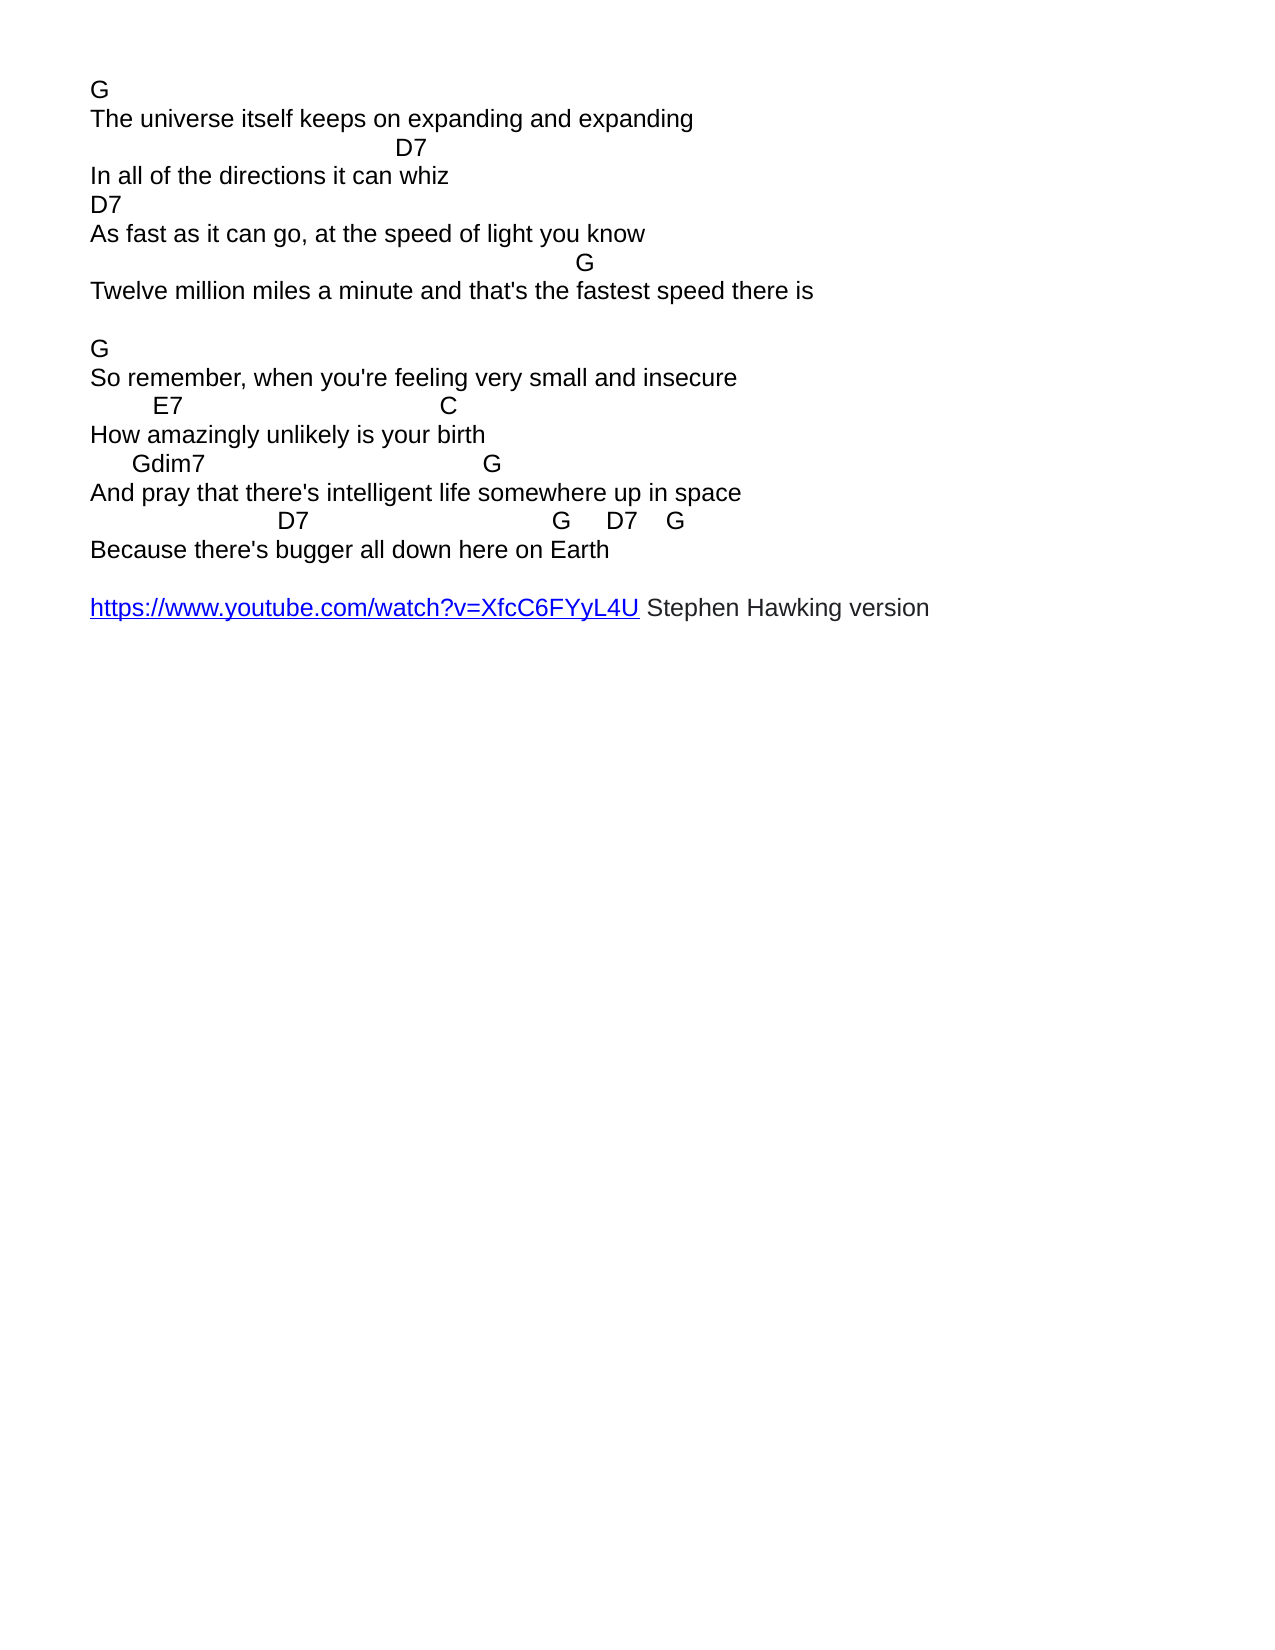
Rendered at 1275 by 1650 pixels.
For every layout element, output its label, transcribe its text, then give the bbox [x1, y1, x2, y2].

text Twelve million miles a minute and that's the fastest speed there is [90, 276, 1185, 305]
text G [90, 75, 1185, 104]
text How amazingly unlikely is your birth [90, 420, 1185, 449]
text As fast as it can go, at the speed of light you know [90, 219, 1185, 247]
text Because there's bugger all down here on Earth [90, 535, 1185, 564]
text D7 G D7 G [90, 506, 1185, 535]
text And pray that there's intelligent life somewhere up in space [90, 477, 1185, 506]
text G [90, 334, 1185, 362]
text D7 [90, 190, 1185, 219]
text So remember, when you're feeling very small and insecure [90, 362, 1185, 391]
text In all of the directions it can whiz [90, 161, 1185, 190]
text https://www.youtube.com/watch?v=XfcC6FYyL4U Stephen Hawking version [90, 592, 1185, 621]
text G [90, 247, 1185, 276]
text E7 C [90, 391, 1185, 420]
text The universe itself keeps on expanding and expanding [90, 104, 1185, 132]
text Gdim7 G [90, 449, 1185, 477]
text D7 [90, 132, 1185, 161]
